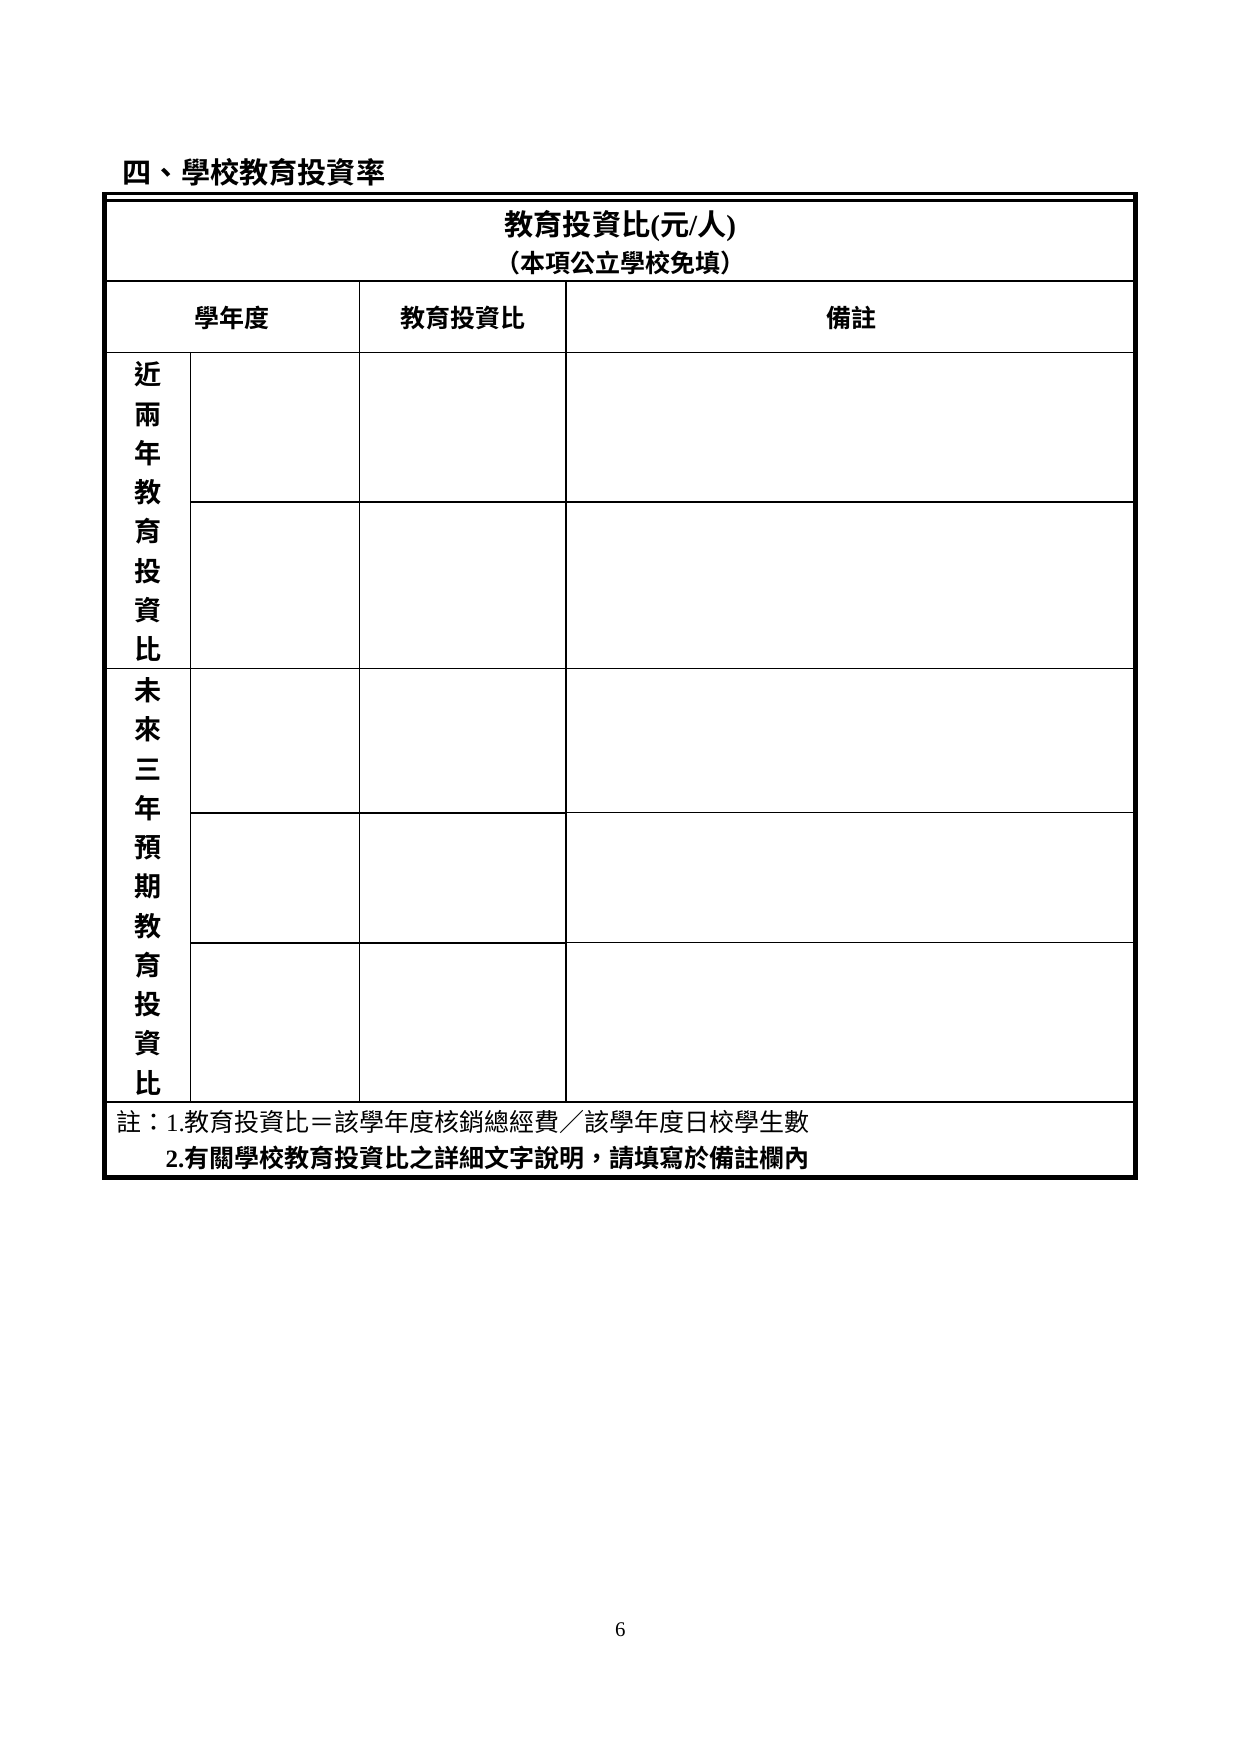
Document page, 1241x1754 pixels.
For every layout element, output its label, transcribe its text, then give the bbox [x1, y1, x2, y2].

table_cell 未 來 三 年 預 期 教 育 投 資 比 [107, 669, 190, 1101]
table_cell [191, 944, 359, 1101]
table_cell [567, 813, 1133, 942]
table_cell [360, 814, 565, 942]
table_header [107, 195, 1133, 199]
table_cell [191, 669, 359, 812]
table_cell [360, 503, 565, 667]
table_cell [360, 353, 565, 501]
table_cell [567, 353, 1133, 501]
table_cell 近 兩 年 教 育 投 資 比 [107, 353, 190, 667]
table_cell 教育投資比 [360, 282, 565, 352]
table_cell 備註 [567, 282, 1133, 352]
table_cell [567, 669, 1133, 812]
table_cell [191, 353, 359, 501]
table_cell [567, 503, 1133, 667]
table_cell [360, 669, 565, 812]
text 四、學校教育投資率 [118, 150, 1122, 192]
table_cell [191, 814, 359, 942]
table_cell [191, 503, 359, 667]
table_header 教育投資比(元/人) （本項公立學校免填） [107, 202, 1133, 280]
table_cell 註：1.教育投資比＝該學年度核銷總經費／該學年度日校學生數 2.有關學校教育投資比之詳細文字說明，請填寫於備註欄內 [107, 1103, 1133, 1175]
table_cell [360, 944, 565, 1101]
table_cell [567, 943, 1133, 1101]
table_cell 學年度 [107, 282, 359, 352]
